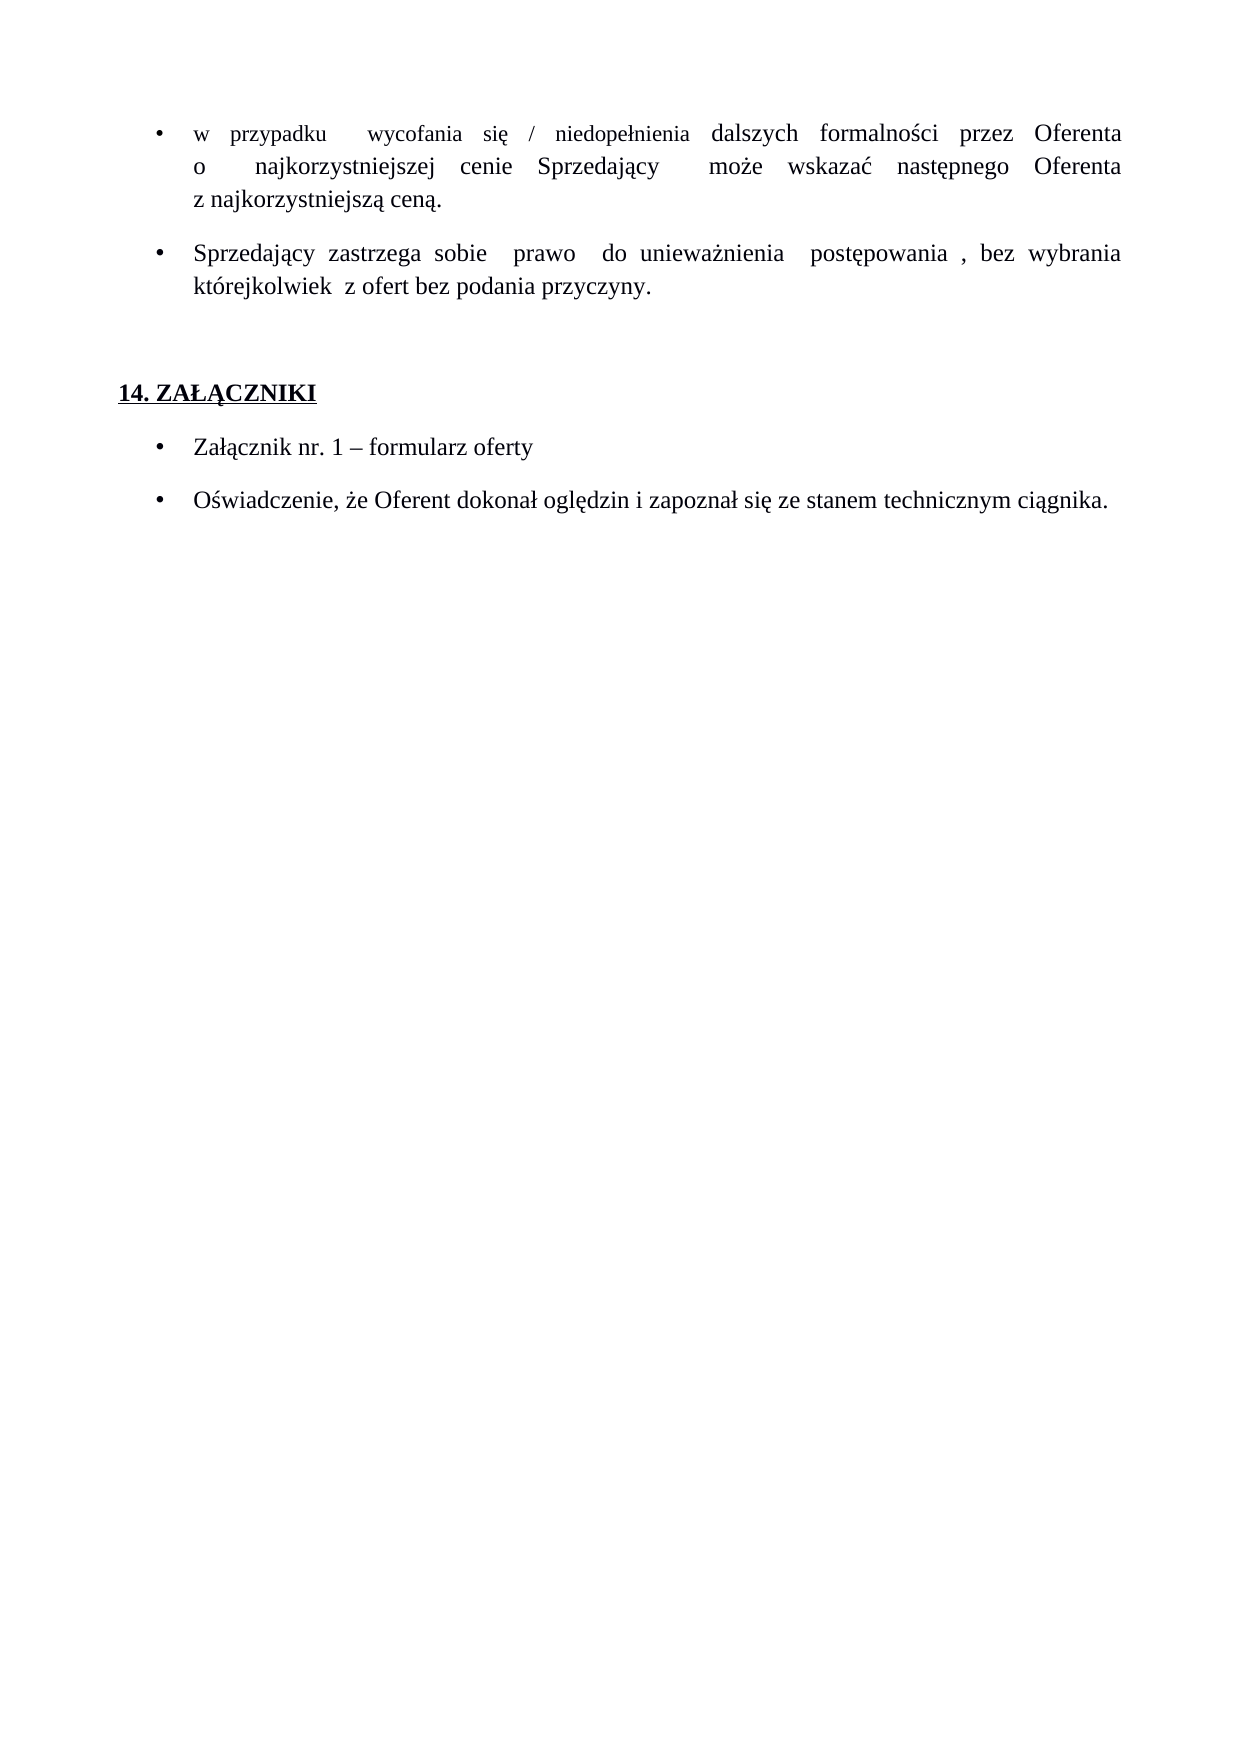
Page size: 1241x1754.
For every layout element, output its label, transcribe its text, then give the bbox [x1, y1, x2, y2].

list Sprzedający zastrzega sobie prawo do unieważnienia postępowania , bez wybrania którejkolwiek z ofert bez podania przyczyny. [156, 238, 1122, 300]
list w przypadku wycofania się / niedopełnienia dalszych formalności przez Oferenta o najkorzystniejszej cenie Sprzedający może wskazać następnego Oferenta z najkorzystniejszą ceną. [156, 118, 1122, 213]
list Oświadczenie, że Oferent dokonał oględzin i zapoznał się ze stanem technicznym ciągnika. [156, 486, 1122, 514]
list Załącznik nr. 1 – formularz oferty [156, 432, 1122, 461]
text 14. ZAŁĄCZNIKI [118, 378, 1122, 407]
